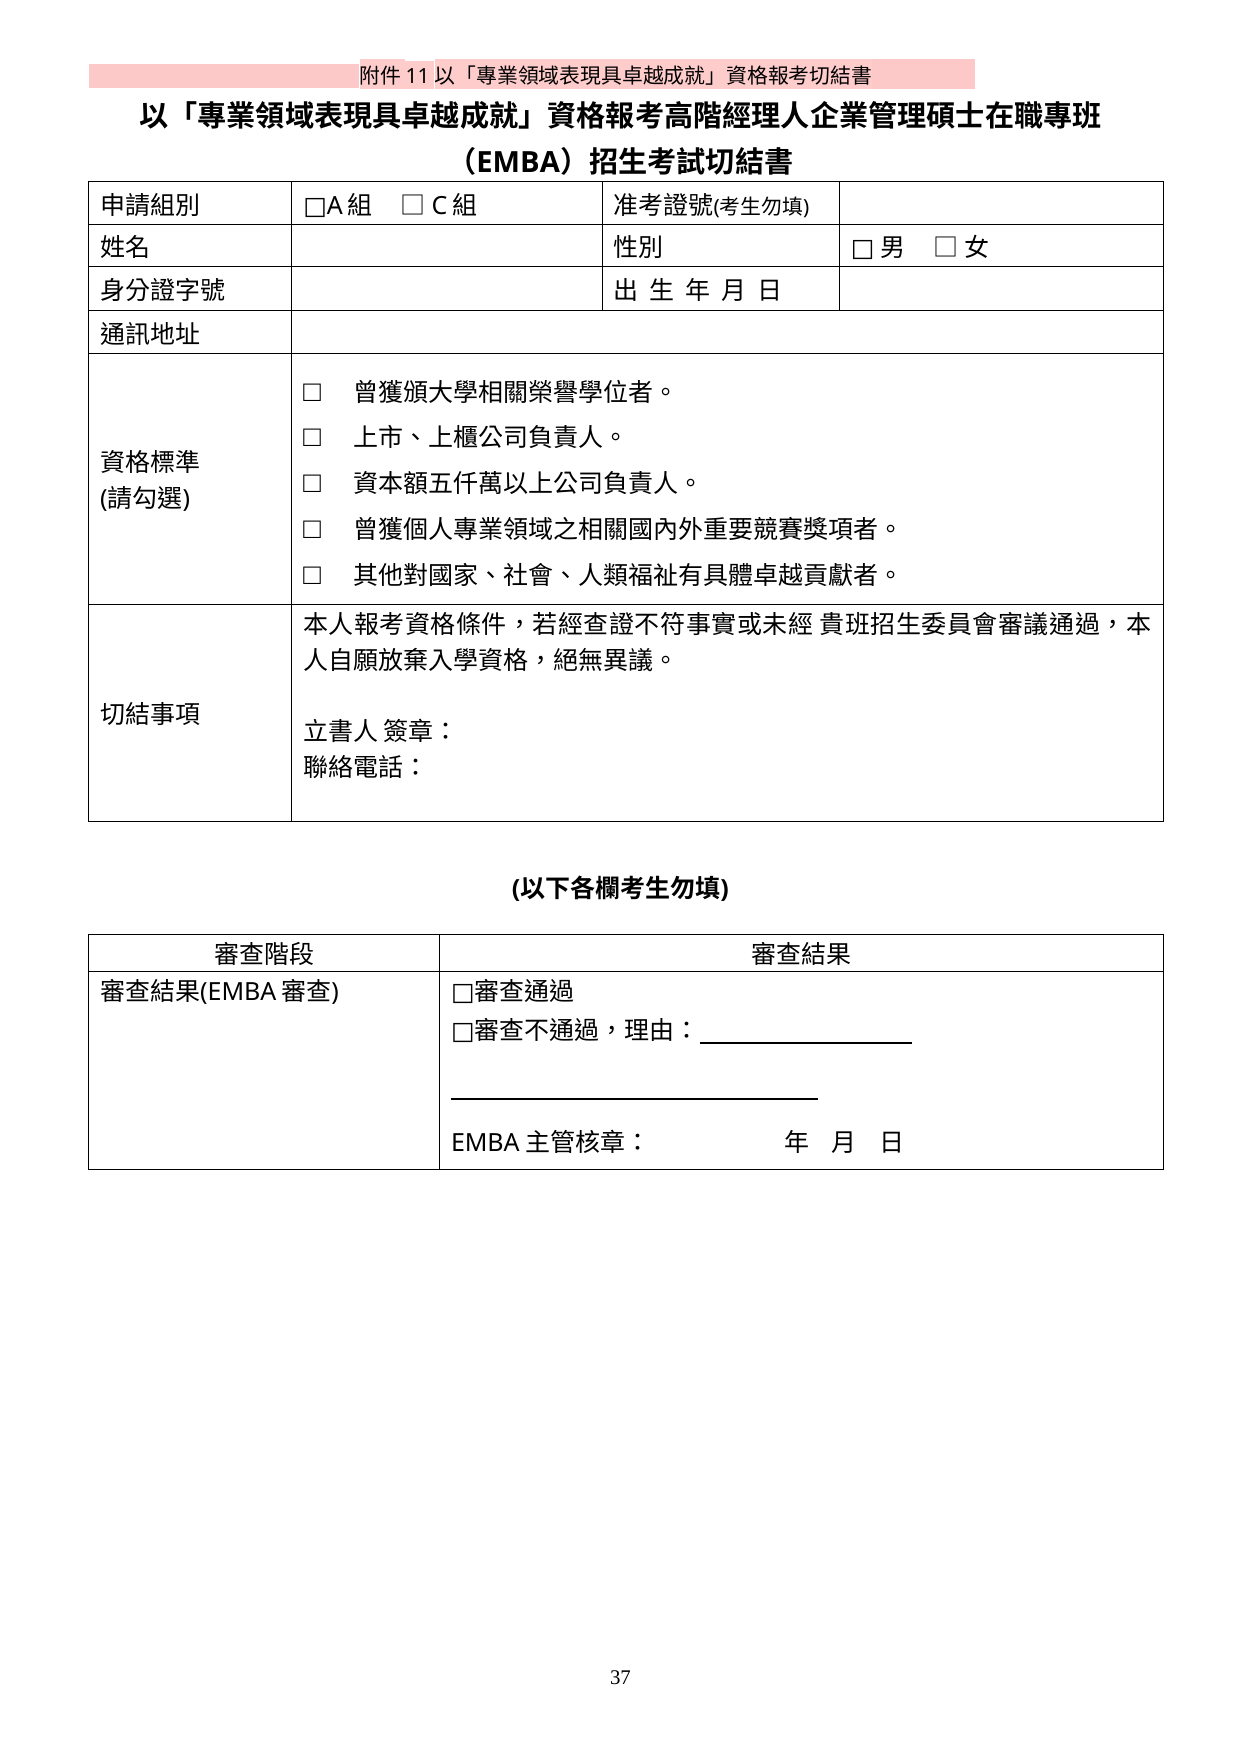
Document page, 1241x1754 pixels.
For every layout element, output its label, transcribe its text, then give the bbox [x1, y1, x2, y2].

table_header 審查結果 [440, 935, 1163, 971]
table_cell 切結事項 [89, 605, 291, 821]
table_cell 審查結果(EMBA審查) [89, 972, 439, 1169]
table_header 申請組別 [89, 182, 291, 224]
table_cell 曾獲頒大學相關榮譽學位者。 上市、上櫃公司負責人。 資本額五仟萬以上公司負責人。 曾獲個人專業領域之相關國內外重要競賽獎項者。 其他對國家、社會、人類福祉有具體卓越貢獻者。 [292, 354, 1163, 603]
table_cell 通訊地址 [89, 311, 291, 353]
text (以下各欄考生勿填) [89, 869, 1152, 905]
table_header 審查階段 [89, 935, 439, 971]
text 以「專業領域表現具卓越成就」資格報考高階經理人企業管理碩士在職專班（EMBA）招生考試切結書 [89, 89, 1152, 181]
table_cell 出生年月日 [603, 267, 839, 310]
table_cell 身分證字號 [89, 267, 291, 310]
table_cell □審查通過 □審查不通過，理由： EMBA主管核章： 年 月 日 [440, 972, 1163, 1169]
table_header [840, 182, 1163, 224]
table_cell [292, 267, 602, 310]
table_header 准考證號(考生勿填) [603, 182, 839, 224]
table_cell [292, 311, 1163, 353]
table_cell □ 男 □ 女 [840, 225, 1163, 266]
table_cell [840, 267, 1163, 310]
table_header □A組 □ C組 [292, 182, 602, 224]
table_cell [292, 225, 602, 266]
table_cell 性別 [603, 225, 839, 266]
table_cell 資格標準 (請勾選) [89, 354, 291, 603]
table_cell 本人報考資格條件，若經查證不符事實或未經 貴班招生委員會審議通過，本人自願放棄入學資格，絕無異議。 立書人 簽章： 聯絡電話： [292, 605, 1163, 821]
table_cell 姓名 [89, 225, 291, 266]
